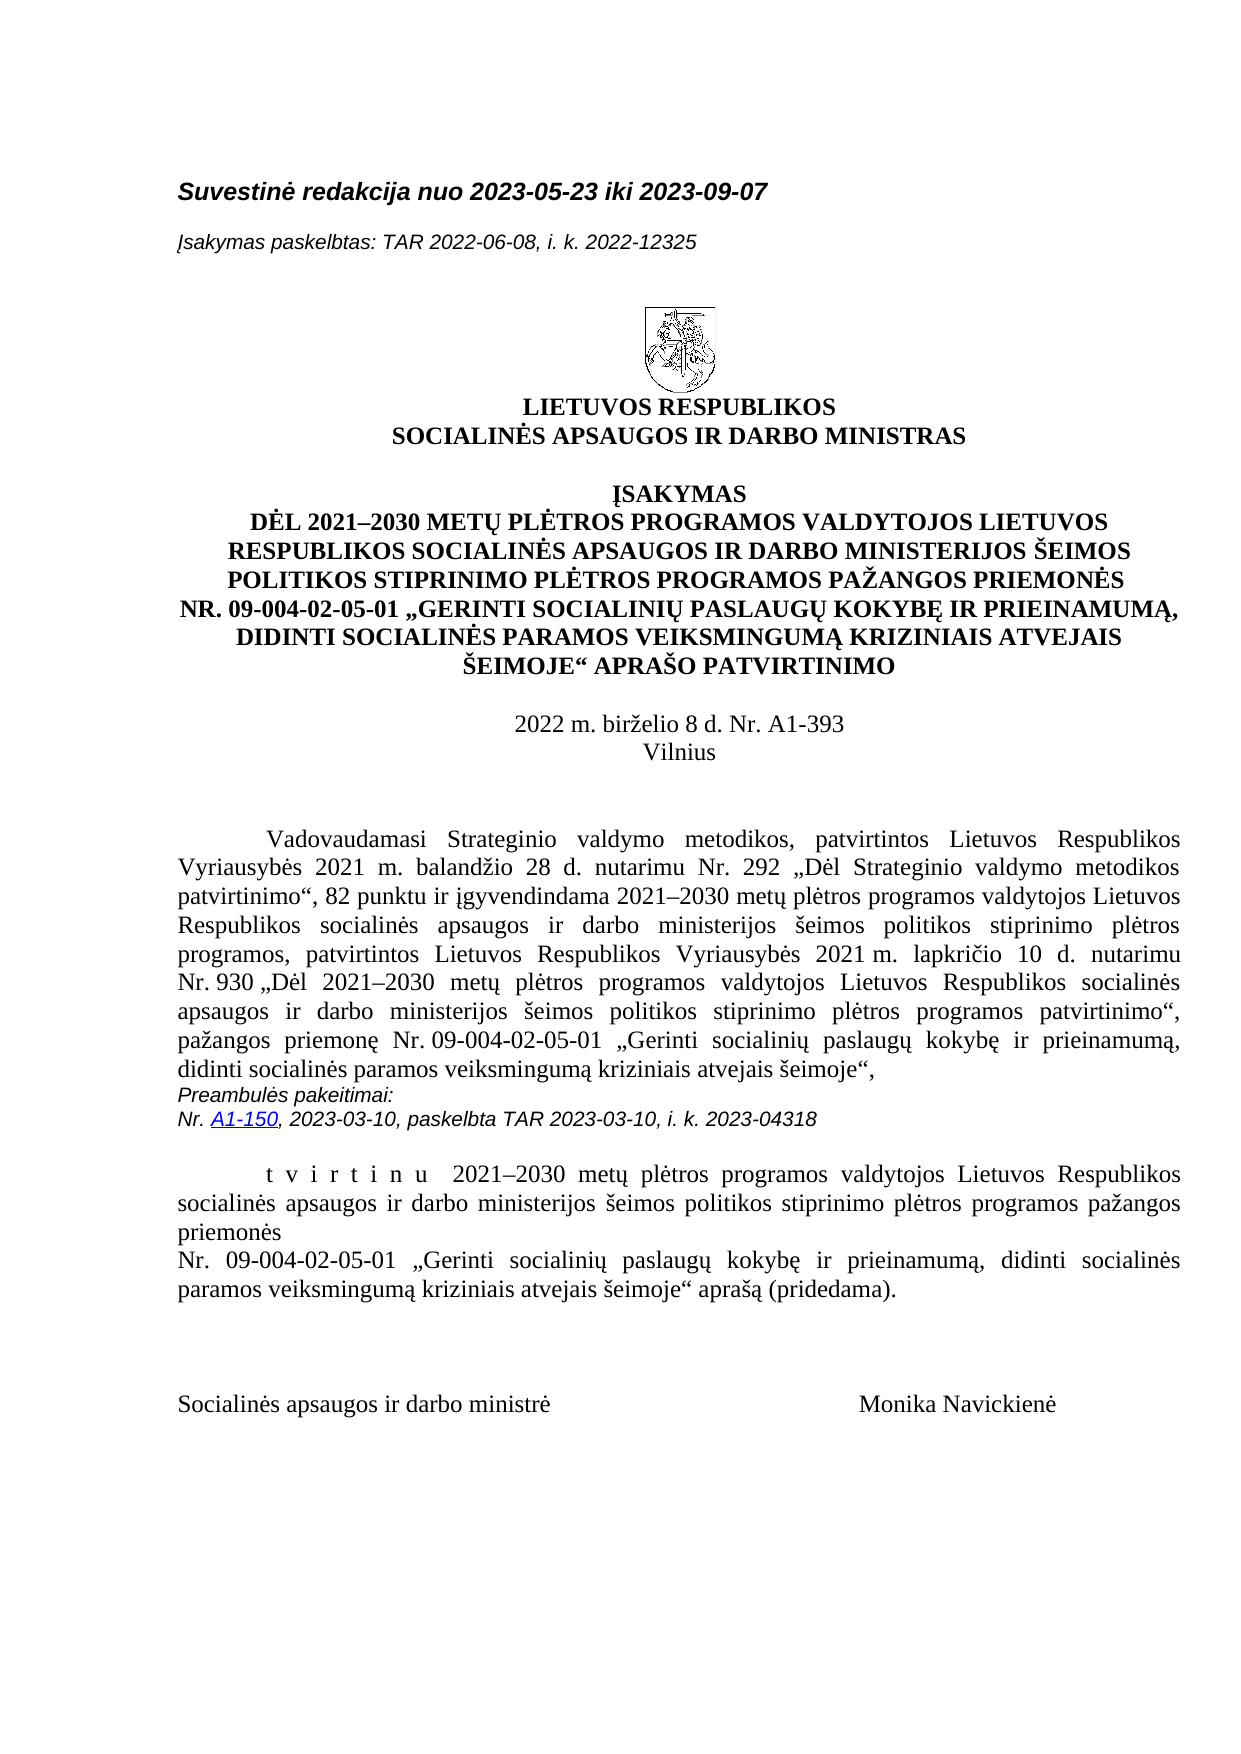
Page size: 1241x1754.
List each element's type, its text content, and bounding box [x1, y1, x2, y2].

text Preambulės pakeitimai: [177, 1082, 1181, 1106]
text t v i r t i n u 2021–2030 metų plėtros programos valdytojos Lietuvos Respublikos socialinės apsaugos ir darbo ministerijos šeimos politikos stiprinimo plėtros programos pažangos priemonės Nr. 09-004-02-05-01 „Gerinti socialinių paslaugų kokybę ir prieinamumą, didinti socialinės paramos veiksmingumą kriziniais atvejais šeimoje“ aprašą (pridedama). [177, 1159, 1181, 1303]
text Nr. A1-150, 2023-03-10, paskelbta TAR 2023-03-10, i. k. 2023-04318 [177, 1106, 1181, 1130]
text SOCIALINĖS APSAUGOS IR DARBO MINISTRAS [177, 421, 1181, 450]
text Vilnius [177, 737, 1181, 766]
text Socialinės apsaugos ir darbo ministrė Monika Navickienė [177, 1389, 1181, 1418]
text ĮSAKYMAS [177, 479, 1181, 507]
text 2022 m. birželio 8 d. Nr. A1-393 [177, 709, 1181, 737]
text DĖL 2021–2030 METŲ PLĖTROS PROGRAMOS VALDYTOJOS LIETUVOS RESPUBLIKOS SOCIALINĖS APSAUGOS IR DARBO MINISTERIJOS Šeimos politikos stiprinimo Plėtros PROGRAMOS PAŽANGOS PRIEMONĖS NR. 09-004-02-05-01 „GERINTI SOCIALINIŲ PASLAUGŲ KOKYBĘ IR PRIEINAMUMĄ, DIDINTI SOCIALINĖS PARAMOS VEIKSMINGUMĄ KRIZINIAIS ATVEJAIS ŠEIMOJE“ aprašo PATVIRTINIMO [177, 507, 1181, 680]
text LIETUVOS RESPUBLIKOS [177, 392, 1181, 421]
text Vadovaudamasi Strateginio valdymo metodikos, patvirtintos Lietuvos Respublikos Vyriausybės 2021 m. balandžio 28 d. nutarimu Nr. 292 „Dėl Strateginio valdymo metodikos patvirtinimo“, 82 punktu ir įgyvendindama 2021–2030 metų plėtros programos valdytojos Lietuvos Respublikos socialinės apsaugos ir darbo ministerijos šeimos politikos stiprinimo plėtros programos, patvirtintos Lietuvos Respublikos Vyriausybės 2021 m. lapkričio 10 d. nutarimu Nr. 930 „Dėl 2021–2030 metų plėtros programos valdytojos Lietuvos Respublikos socialinės apsaugos ir darbo ministerijos šeimos politikos stiprinimo plėtros programos patvirtinimo“, pažangos priemonę Nr. 09‑004-02-05-01 „Gerinti socialinių paslaugų kokybę ir prieinamumą, didinti socialinės paramos veiksmingumą kriziniais atvejais šeimoje“, [177, 824, 1181, 1082]
text Suvestinė redakcija nuo 2023-05-23 iki 2023-09-07 [177, 177, 1181, 206]
text Įsakymas paskelbtas: TAR 2022-06-08, i. k. 2022-12325 [177, 230, 1181, 254]
